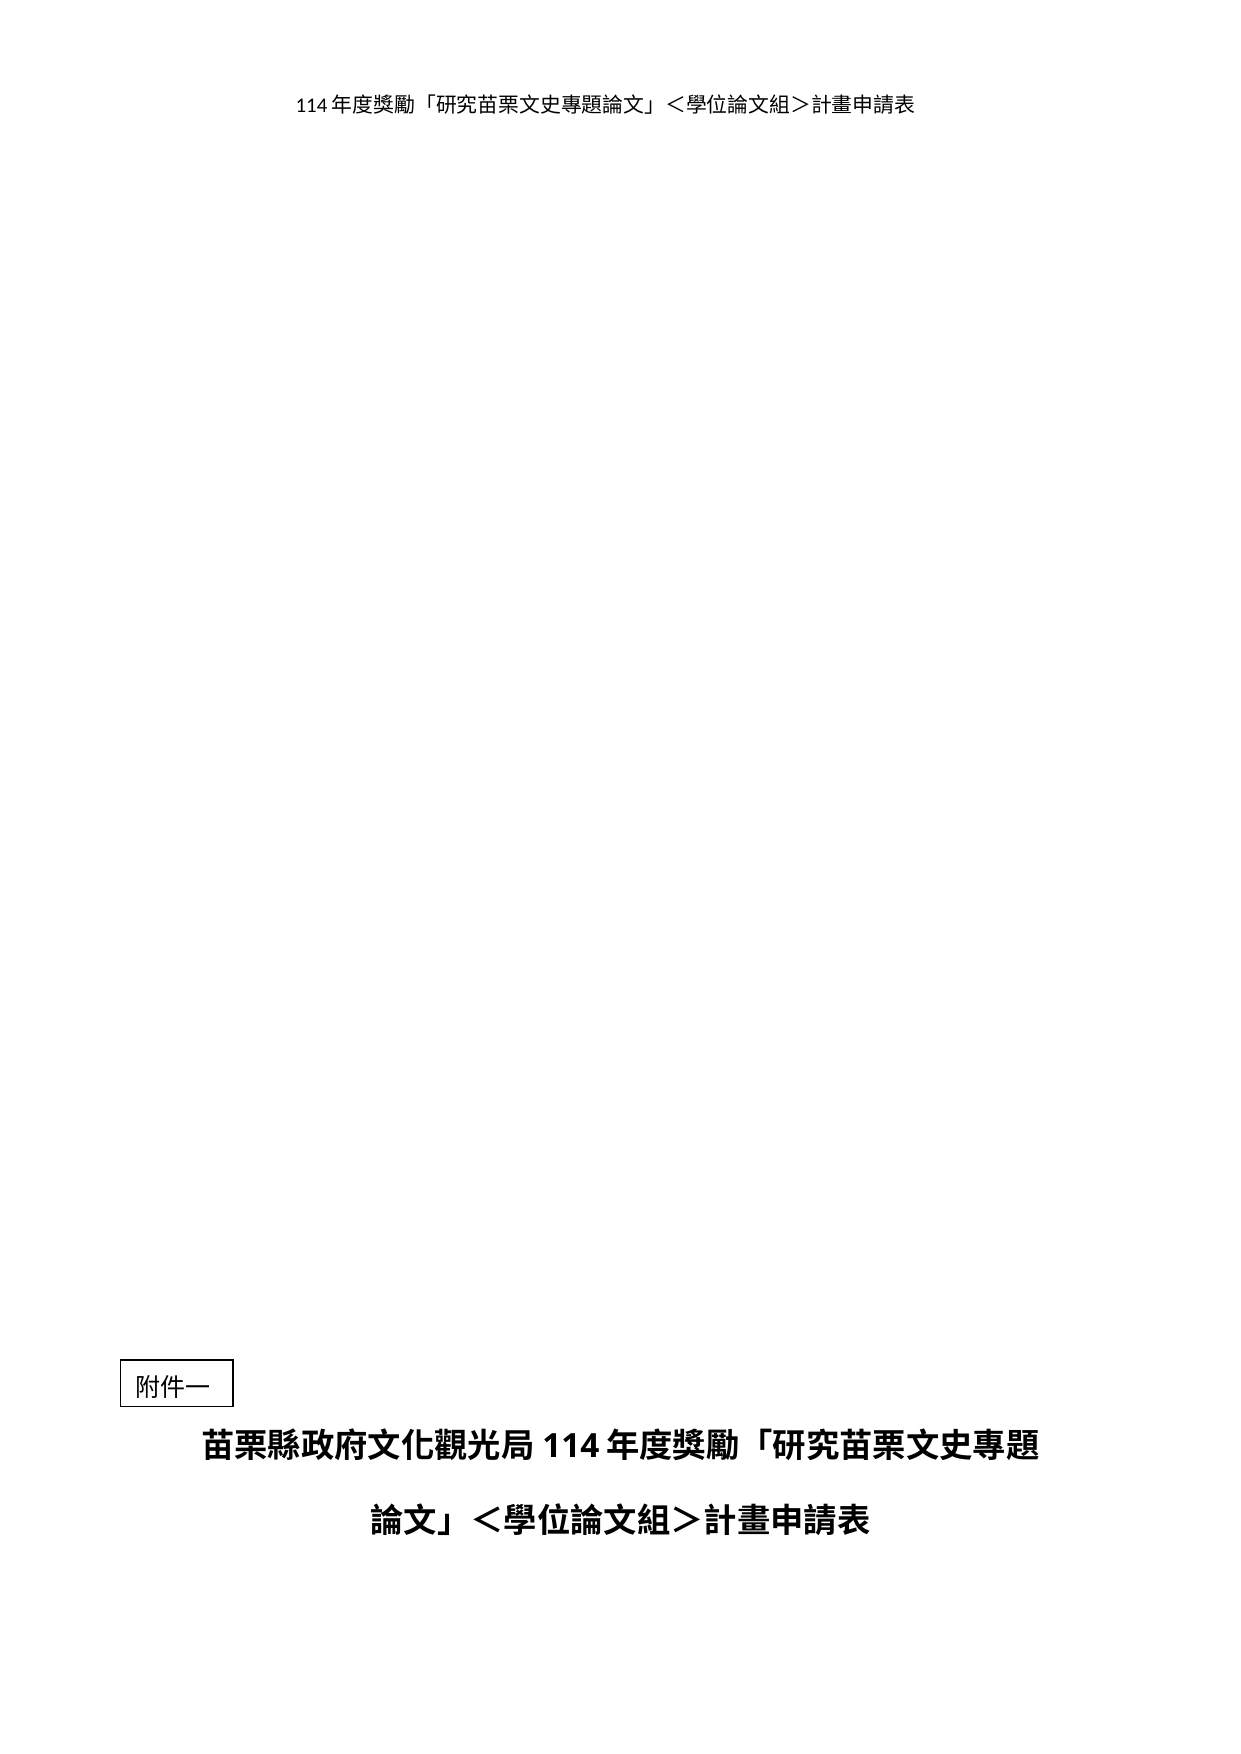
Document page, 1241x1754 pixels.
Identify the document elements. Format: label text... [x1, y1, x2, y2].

text 苗栗縣政府文化觀光局 114年度獎勵「研究苗栗文史專題論文」＜學位論文組＞計畫申請表 [187, 1405, 1053, 1555]
text 附件一 [136, 1367, 218, 1399]
